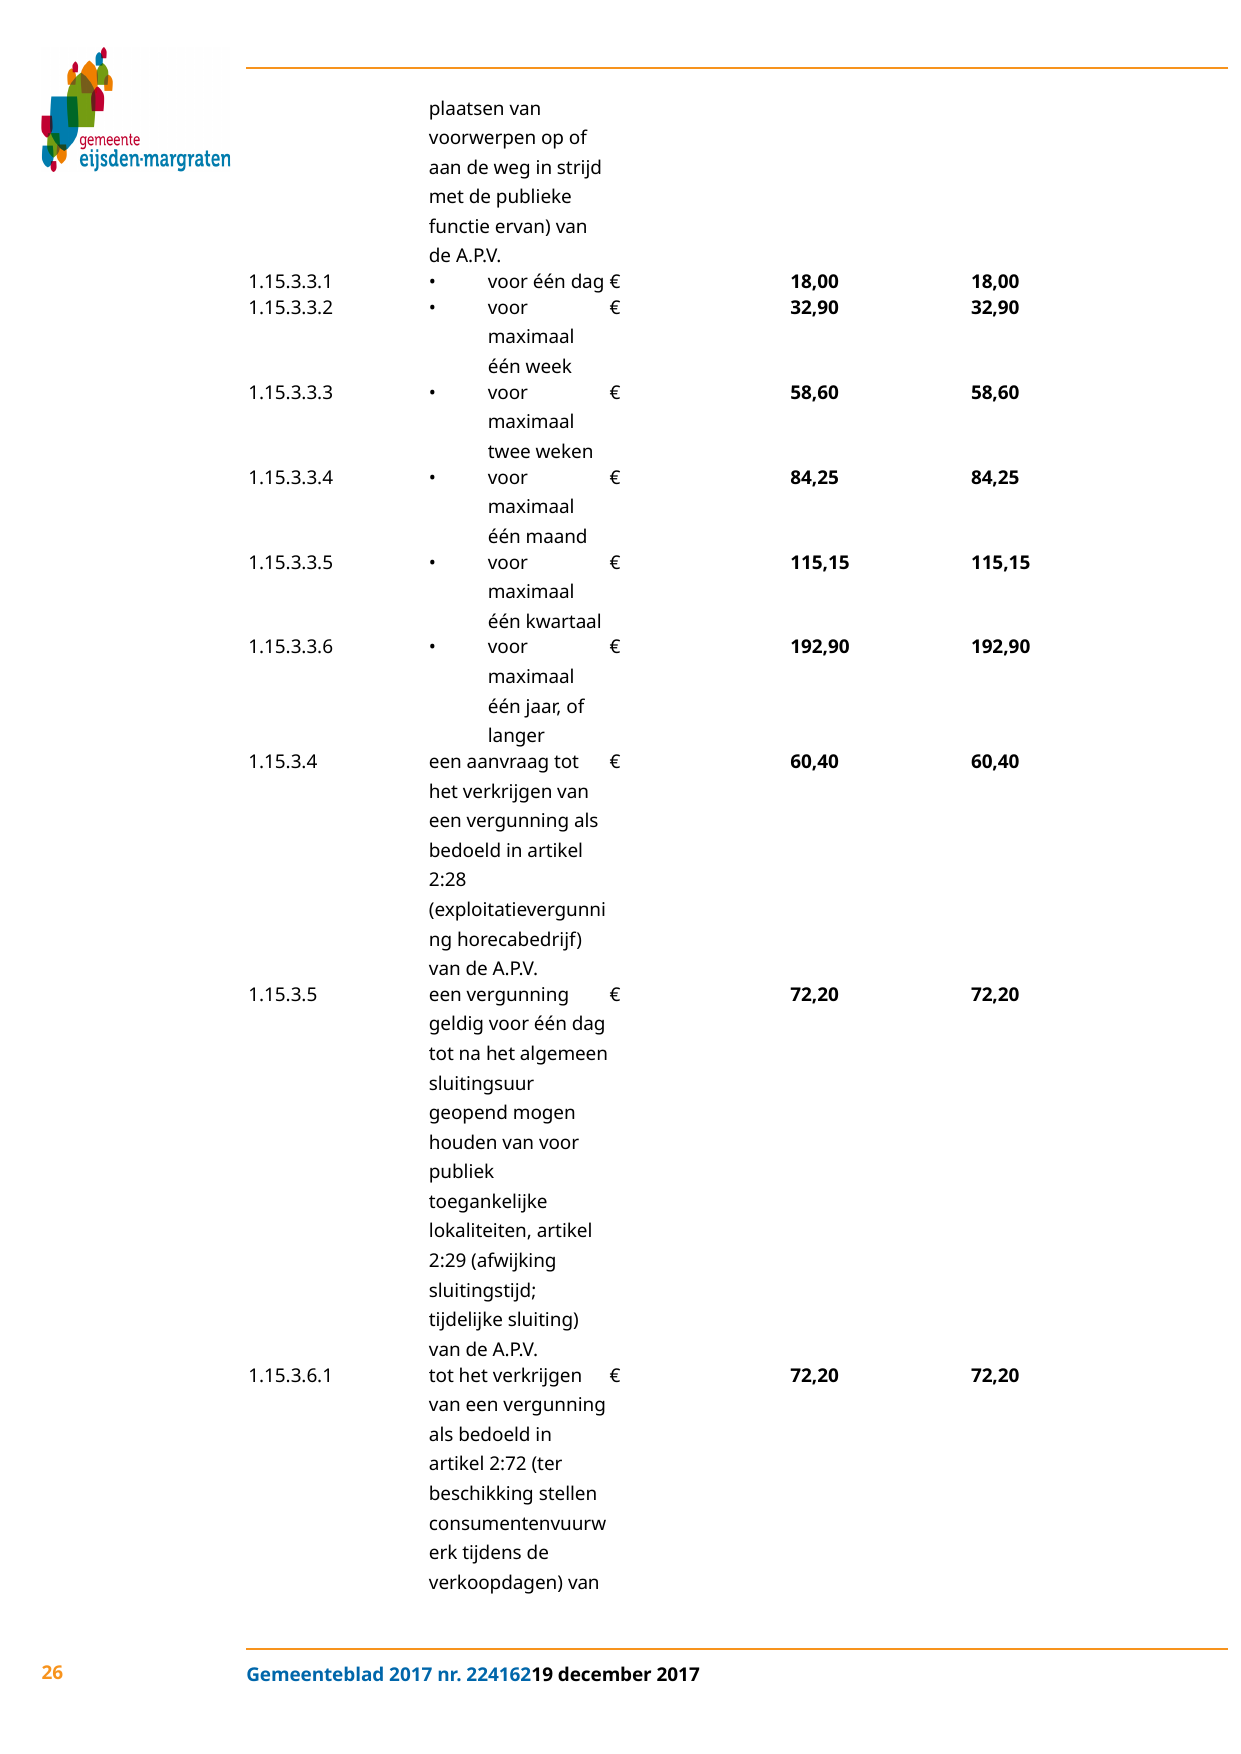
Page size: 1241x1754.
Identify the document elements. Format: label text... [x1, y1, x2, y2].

table_cell 18,00 [971, 269, 1152, 294]
table_cell 1.15.3.3.3 [248, 379, 429, 464]
table_cell [609, 95, 790, 268]
table_cell € [609, 981, 790, 1362]
table_cell [971, 95, 1152, 268]
table_cell € [609, 748, 790, 981]
table_cell 72,20 [790, 981, 971, 1362]
table_cell € [609, 294, 790, 379]
table_cell 58,60 [971, 379, 1152, 464]
table_cell voor maximaal één week [429, 294, 609, 379]
table_cell 1.15.3.6.1 [248, 1362, 429, 1594]
table_cell € [609, 1362, 790, 1594]
table_cell 60,40 [971, 748, 1152, 981]
table_cell plaatsen van voorwerpen op of aan de weg in strijd met de publieke functie ervan) van de A.P.V. [429, 95, 609, 268]
table_cell 1.15.3.3.6 [248, 634, 429, 748]
picture [41, 47, 231, 172]
table_cell voor maximaal één jaar, of langer [429, 634, 609, 748]
table_cell 1.15.3.3.4 [248, 464, 429, 549]
table_cell voor maximaal één maand [429, 464, 609, 549]
table_cell 32,90 [790, 294, 971, 379]
table_cell [790, 95, 971, 268]
table_cell tot het verkrijgen van een vergunning als bedoeld in artikel 2:72 (ter beschikking stellen consumentenvuurwerk tijdens de verkoopdagen) van [429, 1362, 609, 1594]
table_cell € [609, 634, 790, 748]
table_cell 18,00 [790, 269, 971, 294]
table_cell 84,25 [971, 464, 1152, 549]
table_cell 58,60 [790, 379, 971, 464]
table_cell een aanvraag tot het verkrijgen van een vergunning als bedoeld in artikel 2:28 (exploitatievergunning horecabedrijf) van de A.P.V. [429, 748, 609, 981]
table_cell 1.15.3.4 [248, 748, 429, 981]
table_cell 72,20 [971, 981, 1152, 1362]
table_cell een vergunning geldig voor één dag tot na het algemeen sluitingsuur geopend mogen houden van voor publiek toegankelijke lokaliteiten, artikel 2:29 (afwijking sluitingstijd; tijdelijke sluiting) van de A.P.V. [429, 981, 609, 1362]
table_cell voor maximaal twee weken [429, 379, 609, 464]
table_cell 72,20 [971, 1362, 1152, 1594]
table_cell € [609, 464, 790, 549]
table_cell 60,40 [790, 748, 971, 981]
table_cell 1.15.3.5 [248, 981, 429, 1362]
table_cell voor één dag [429, 269, 609, 294]
table_cell 1.15.3.3.1 [248, 269, 429, 294]
table_cell € [609, 549, 790, 634]
table_cell 192,90 [971, 634, 1152, 748]
table_cell 1.15.3.3.5 [248, 549, 429, 634]
table_cell voor maximaal één kwartaal [429, 549, 609, 634]
table_cell 115,15 [971, 549, 1152, 634]
table_cell 192,90 [790, 634, 971, 748]
table_cell 115,15 [790, 549, 971, 634]
table_cell 1.15.3.3.2 [248, 294, 429, 379]
table_cell € [609, 379, 790, 464]
table_cell 32,90 [971, 294, 1152, 379]
table_cell € [609, 269, 790, 294]
table_cell 84,25 [790, 464, 971, 549]
table_cell 72,20 [790, 1362, 971, 1594]
table_cell [248, 95, 429, 268]
